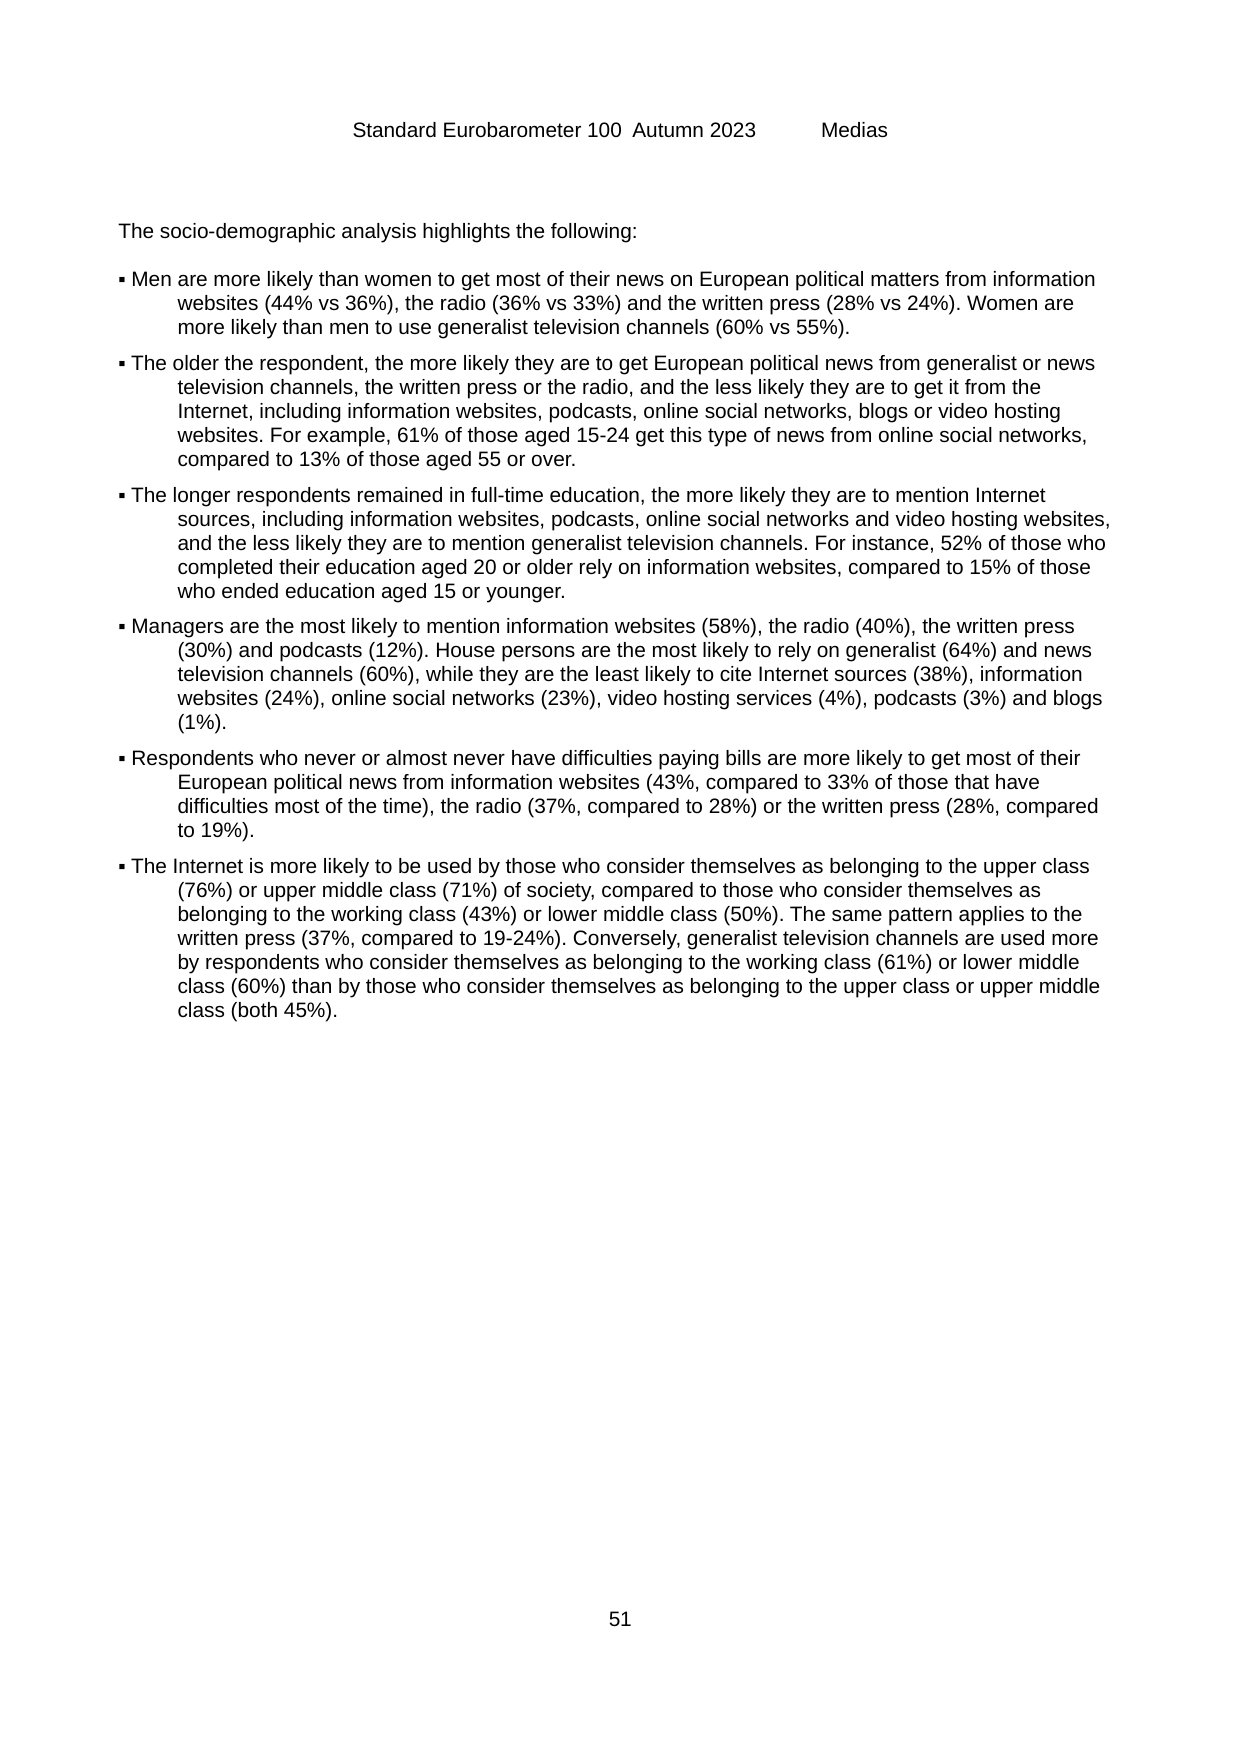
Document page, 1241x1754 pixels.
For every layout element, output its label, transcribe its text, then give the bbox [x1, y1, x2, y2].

text ▪ The longer respondents remained in full-time education, the more likely they are to mention Internet sources, including information websites, podcasts, online social networks and video hosting websites, and the less likely they are to mention generalist television channels. For instance, 52% of those who completed their education aged 20 or older rely on information websites, compared to 15% of those who ended education aged 15 or younger. [118, 483, 1122, 602]
text ▪ Respondents who never or almost never have difficulties paying bills are more likely to get most of their European political news from information websites (43%, compared to 33% of those that have difficulties most of the time), the radio (37%, compared to 28%) or the written press (28%, compared to 19%). [118, 746, 1122, 842]
text ▪ The Internet is more likely to be used by those who consider themselves as belonging to the upper class (76%) or upper middle class (71%) of society, compared to those who consider themselves as belonging to the working class (43%) or lower middle class (50%). The same pattern applies to the written press (37%, compared to 19-24%). Conversely, generalist television channels are used more by respondents who consider themselves as belonging to the working class (61%) or lower middle class (60%) than by those who consider themselves as belonging to the upper class or upper middle class (both 45%). [118, 854, 1122, 1021]
text ▪ Managers are the most likely to mention information websites (58%), the radio (40%), the written press (30%) and podcasts (12%). House persons are the most likely to rely on generalist (64%) and news television channels (60%), while they are the least likely to cite Internet sources (38%), information websites (24%), online social networks (23%), video hosting services (4%), podcasts (3%) and blogs (1%). [118, 614, 1122, 734]
text ▪ The older the respondent, the more likely they are to get European political news from generalist or news television channels, the written press or the radio, and the less likely they are to get it from the Internet, including information websites, podcasts, online social networks, blogs or video hosting websites. For example, 61% of those aged 15-24 get this type of news from online social networks, compared to 13% of those aged 55 or over. [118, 351, 1122, 471]
text The socio-demographic analysis highlights the following: [118, 219, 1122, 243]
text ▪ Men are more likely than women to get most of their news on European political matters from information websites (44% vs 36%), the radio (36% vs 33%) and the written press (28% vs 24%). Women are more likely than men to use generalist television channels (60% vs 55%). [118, 267, 1122, 339]
